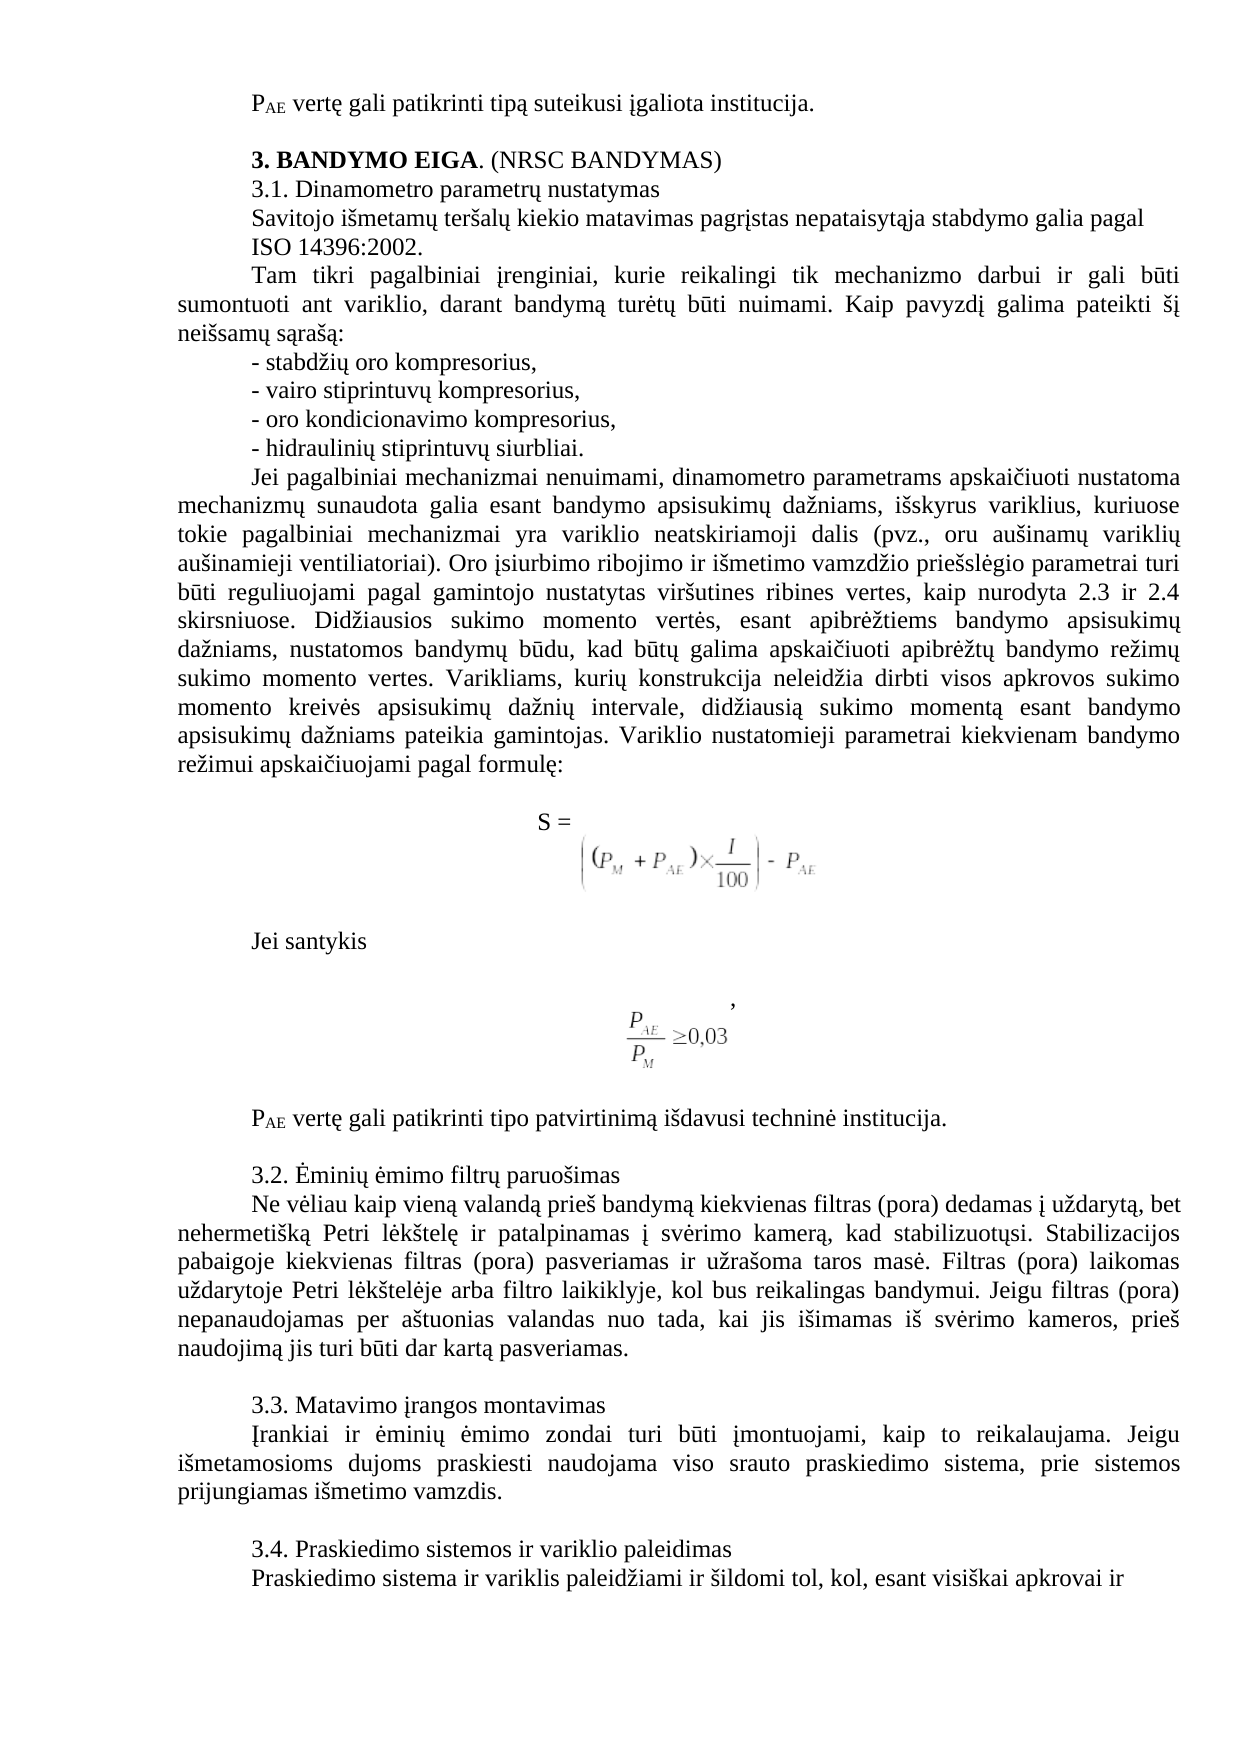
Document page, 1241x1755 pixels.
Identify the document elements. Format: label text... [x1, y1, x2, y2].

text Savitojo išmetamų teršalų kiekio matavimas pagrįstas nepataisytąja stabdymo galia pagal [177, 203, 1181, 232]
text ISO 14396:2002. [177, 232, 1181, 260]
text Įrankiai ir ėminių ėmimo zondai turi būti įmontuojami, kaip to reikalaujama. Jeigu išmetamosioms dujoms praskiesti naudojama viso srauto praskiedimo sistema, prie sistemos prijungiamas išmetimo vamzdis. [177, 1419, 1181, 1505]
text - hidraulinių stiprintuvų siurbliai. [177, 433, 1181, 462]
text 3. BANDYMO EIGA. (NRSC BANDYMAS) [177, 145, 1181, 174]
text - oro kondicionavimo kompresorius, [177, 404, 1181, 433]
text 3.4. Praskiedimo sistemos ir variklio paleidimas [177, 1534, 1181, 1563]
text 3.2. Ėminių ėmimo filtrų paruošimas [177, 1160, 1181, 1189]
text Jei pagalbiniai mechanizmai nenuimami, dinamometro parametrams apskaičiuoti nustatoma mechanizmų sunaudota galia esant bandymo apsisukimų dažniams, išskyrus variklius, kuriuose tokie pagalbiniai mechanizmai yra variklio neatskiriamoji dalis (pvz., oru aušinamų variklių aušinamieji ventiliatoriai). Oro įsiurbimo ribojimo ir išmetimo vamzdžio priešslėgio parametrai turi būti reguliuojami pagal gamintojo nustatytas viršutines ribines vertes, kaip nurodyta 2.3 ir 2.4 skirsniuose. Didžiausios sukimo momento vertės, esant apibrėžtiems bandymo apsisukimų dažniams, nustatomos bandymų būdu, kad būtų galima apskaičiuoti apibrėžtų bandymo režimų sukimo momento vertes. Varikliams, kurių konstrukcija neleidžia dirbti visos apkrovos sukimo momento kreivės apsisukimų dažnių intervale, didžiausią sukimo momentą esant bandymo apsisukimų dažniams pateikia gamintojas. Variklio nustatomieji parametrai kiekvienam bandymo režimui apskaičiuojami pagal formulę: [177, 462, 1181, 778]
text Jei santykis [177, 926, 1181, 954]
text PAE vertę gali patikrinti tipą suteikusi įgaliota institucija. [177, 88, 1181, 117]
text Tam tikri pagalbiniai įrenginiai, kurie reikalingi tik mechanizmo darbui ir gali būti sumontuoti ant variklio, darant bandymą turėtų būti nuimami. Kaip pavyzdį galima pateikti šį neišsamų sąrašą: [177, 260, 1181, 347]
text - vairo stiprintuvų kompresorius, [177, 375, 1181, 404]
text - stabdžių oro kompresorius, [177, 347, 1181, 375]
text 3.3. Matavimo įrangos montavimas [177, 1390, 1181, 1419]
text Praskiedimo sistema ir variklis paleidžiami ir šildomi tol, kol, esant visiškai apkrovai ir [177, 1563, 1181, 1591]
text Ne vėliau kaip vieną valandą prieš bandymą kiekvienas filtras (pora) dedamas į uždarytą, bet nehermetišką Petri lėkštelę ir patalpinamas į svėrimo kamerą, kad stabilizuotųsi. Stabilizacijos pabaigoje kiekvienas filtras (pora) pasveriamas ir užrašoma taros masė. Filtras (pora) laikomas uždarytoje Petri lėkštelėje arba filtro laikiklyje, kol bus reikalingas bandymui. Jeigu filtras (pora) nepanaudojamas per aštuonias valandas nuo tada, kai jis išimamas iš svėrimo kameros, prieš naudojimą jis turi būti dar kartą pasveriamas. [177, 1189, 1181, 1361]
text 3.1. Dinamometro parametrų nustatymas [177, 174, 1181, 203]
text S = [177, 807, 1181, 897]
text PAE vertę gali patikrinti tipo patvirtinimą išdavusi techninė institucija. [177, 1103, 1181, 1131]
text , [177, 983, 1181, 1074]
